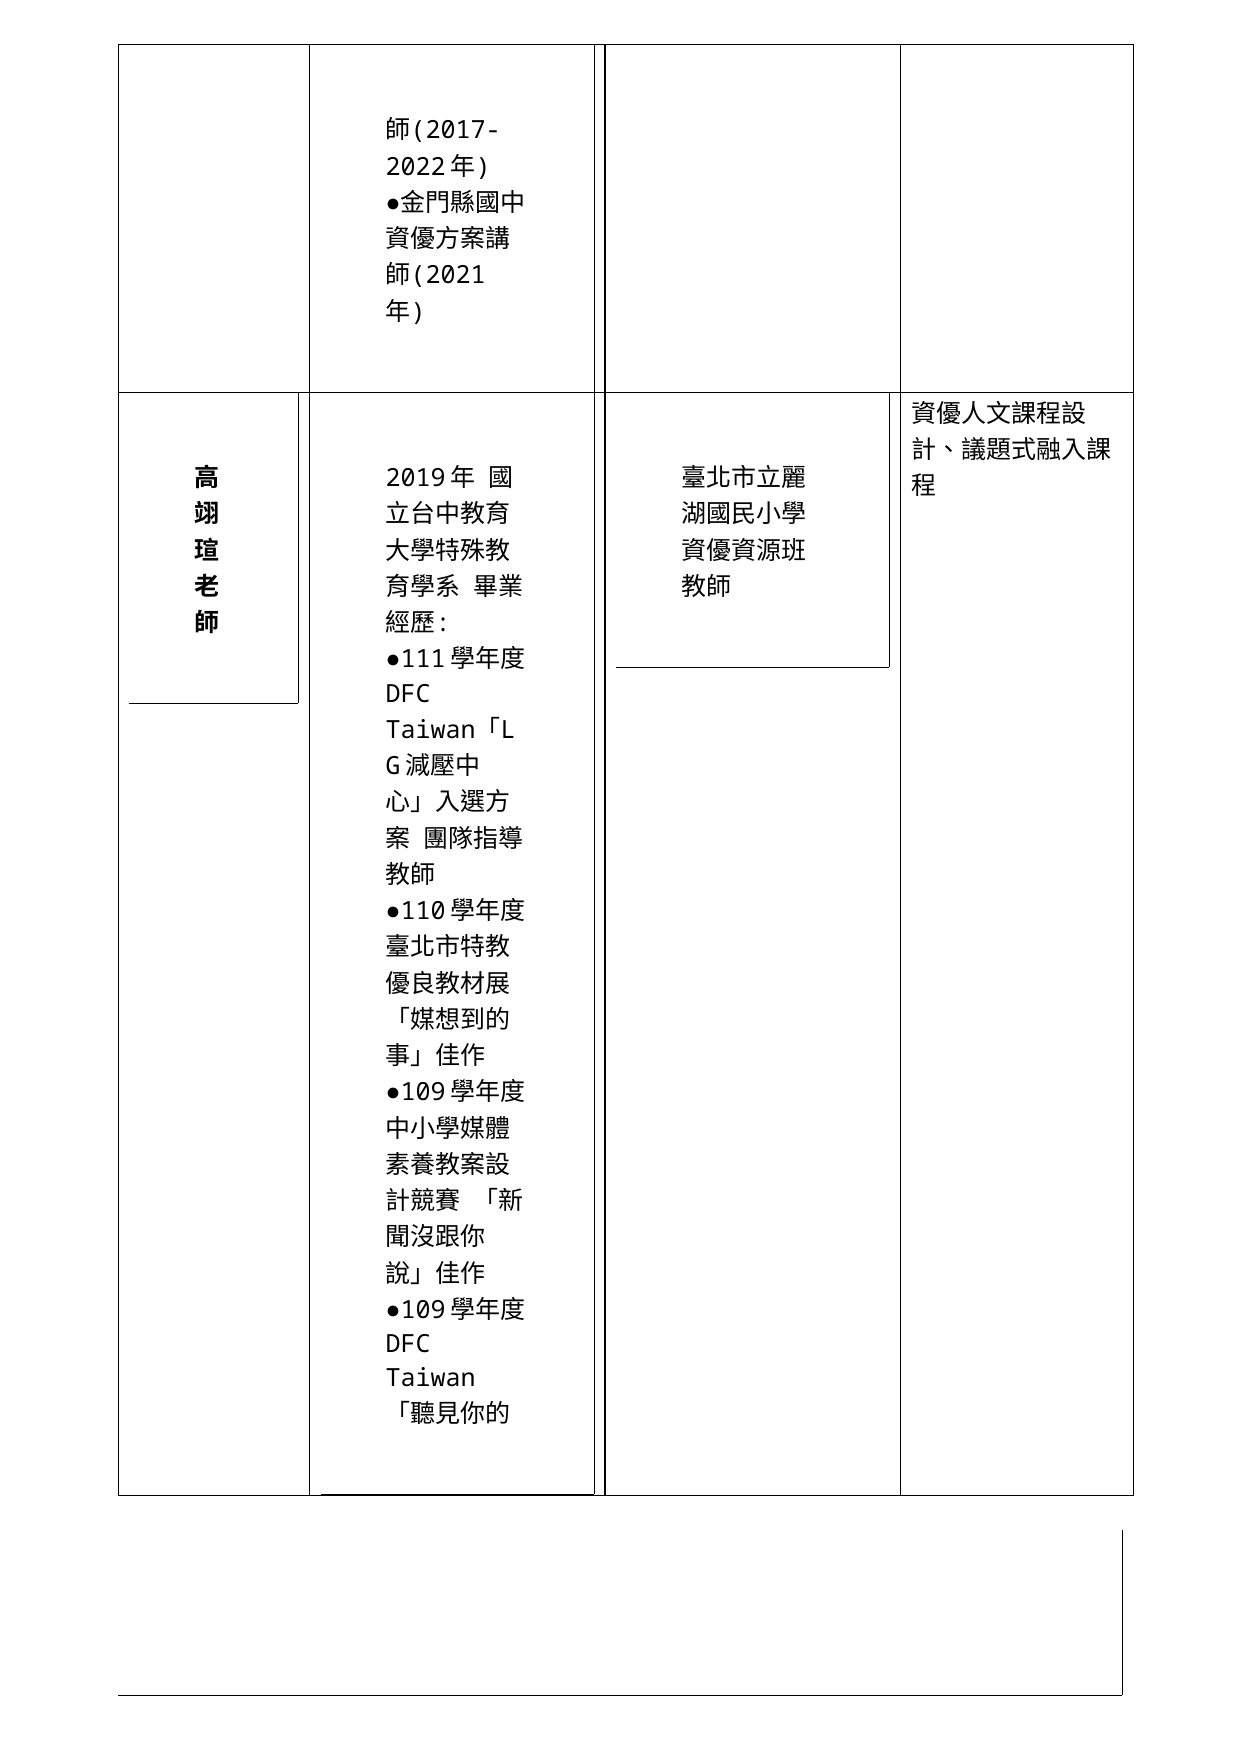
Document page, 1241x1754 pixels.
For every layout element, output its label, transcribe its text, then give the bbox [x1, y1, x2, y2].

table_cell [595, 393, 604, 1494]
table_cell 資優人文課程設計、議題式融入課程 [901, 393, 1133, 1494]
table_cell 高翊瑄 老師 [119, 393, 309, 1494]
table_cell [606, 45, 900, 392]
table_cell 師(2017-2022年) ●金門縣國中資優方案講師(2021年) [310, 45, 594, 392]
table_cell 臺北市立麗湖國民小學資優資源班教師 [606, 393, 900, 1494]
table_cell 2019年 國立台中教育大學特殊教育學系 畢業 經歷: ●111學年度 DFC Taiwan「LG減壓中心」入選方案 團隊指導教師 ●110學年度 臺北市特教優良教材展「媒想到的事」佳作 ●109學年度 中小學媒體素養教案設計競賽 「新聞沒跟你說」佳作 ●109學年度 DFC Taiwan 「聽見你的 [310, 393, 594, 1494]
table_cell [901, 45, 1133, 392]
table_cell [119, 45, 309, 392]
